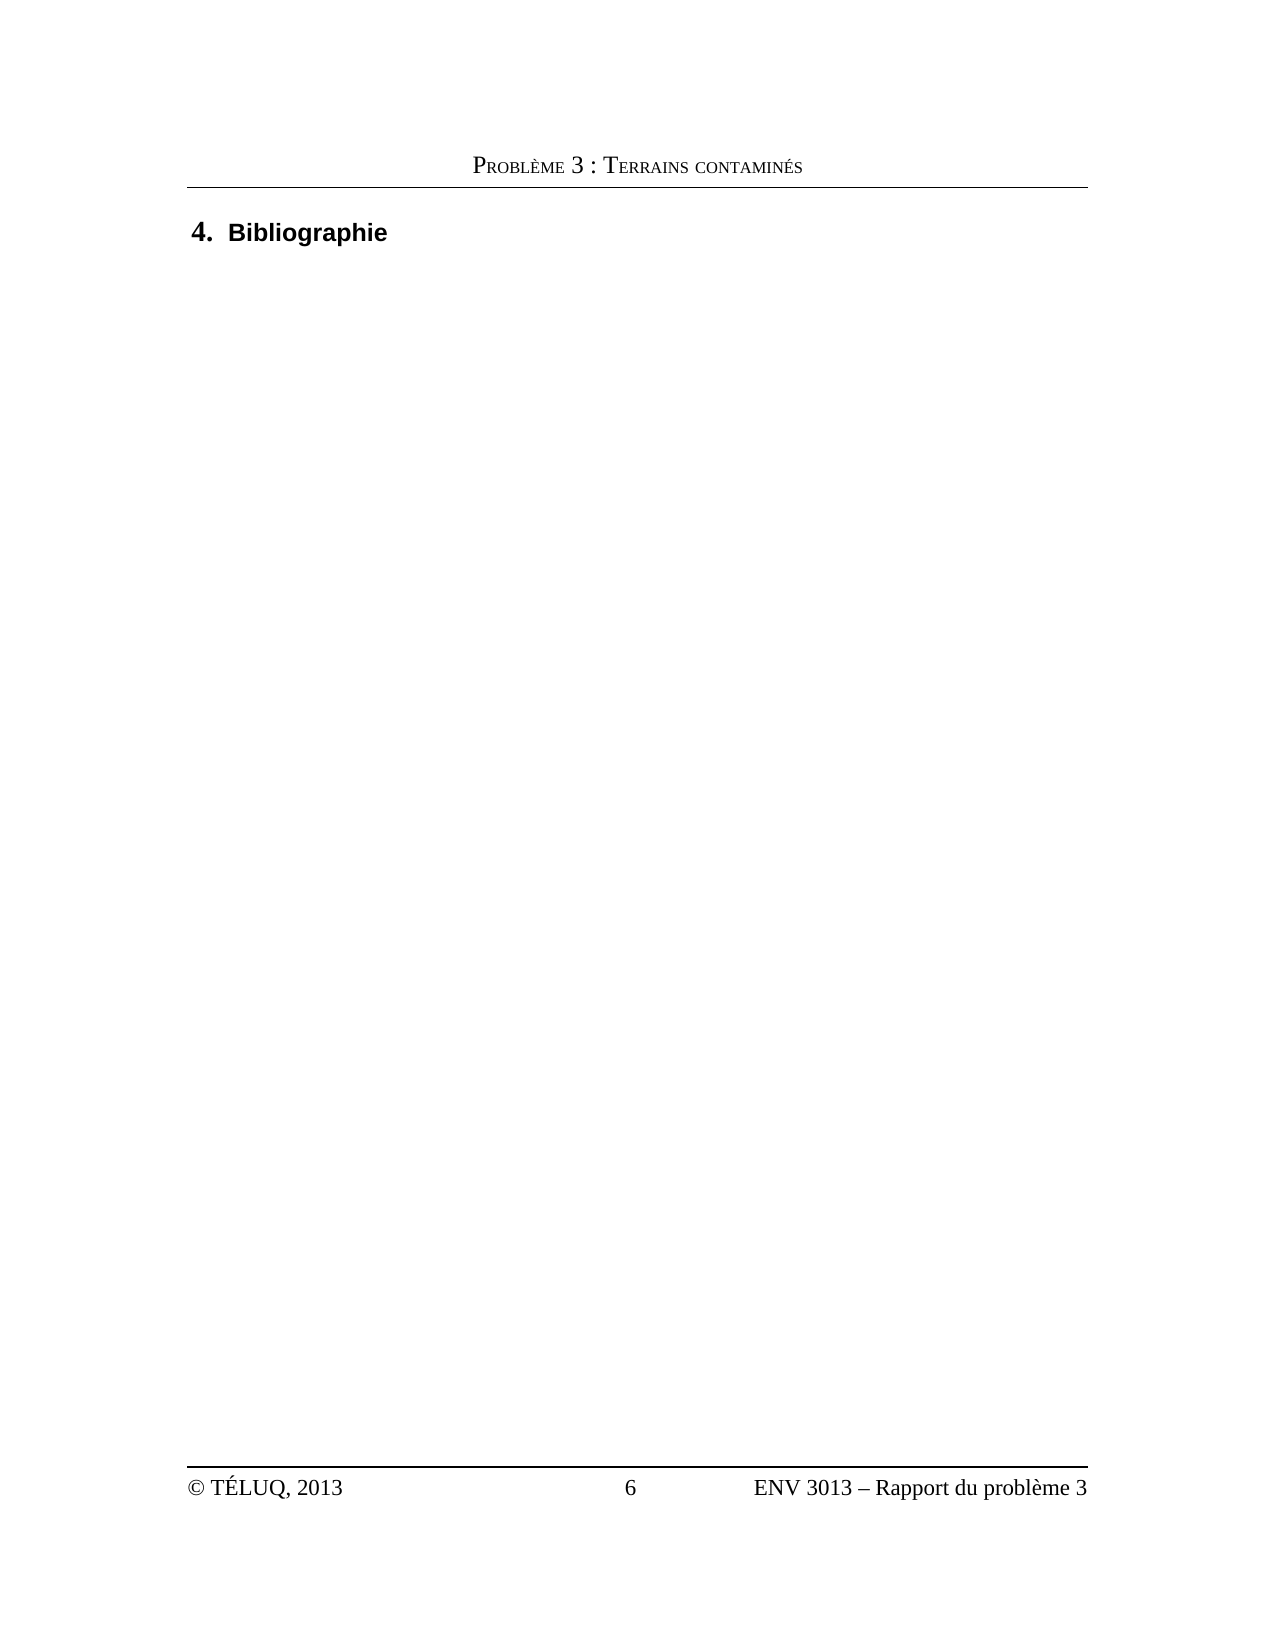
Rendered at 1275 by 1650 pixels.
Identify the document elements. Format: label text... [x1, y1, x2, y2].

subtitle Bibliographie [187, 214, 1088, 248]
